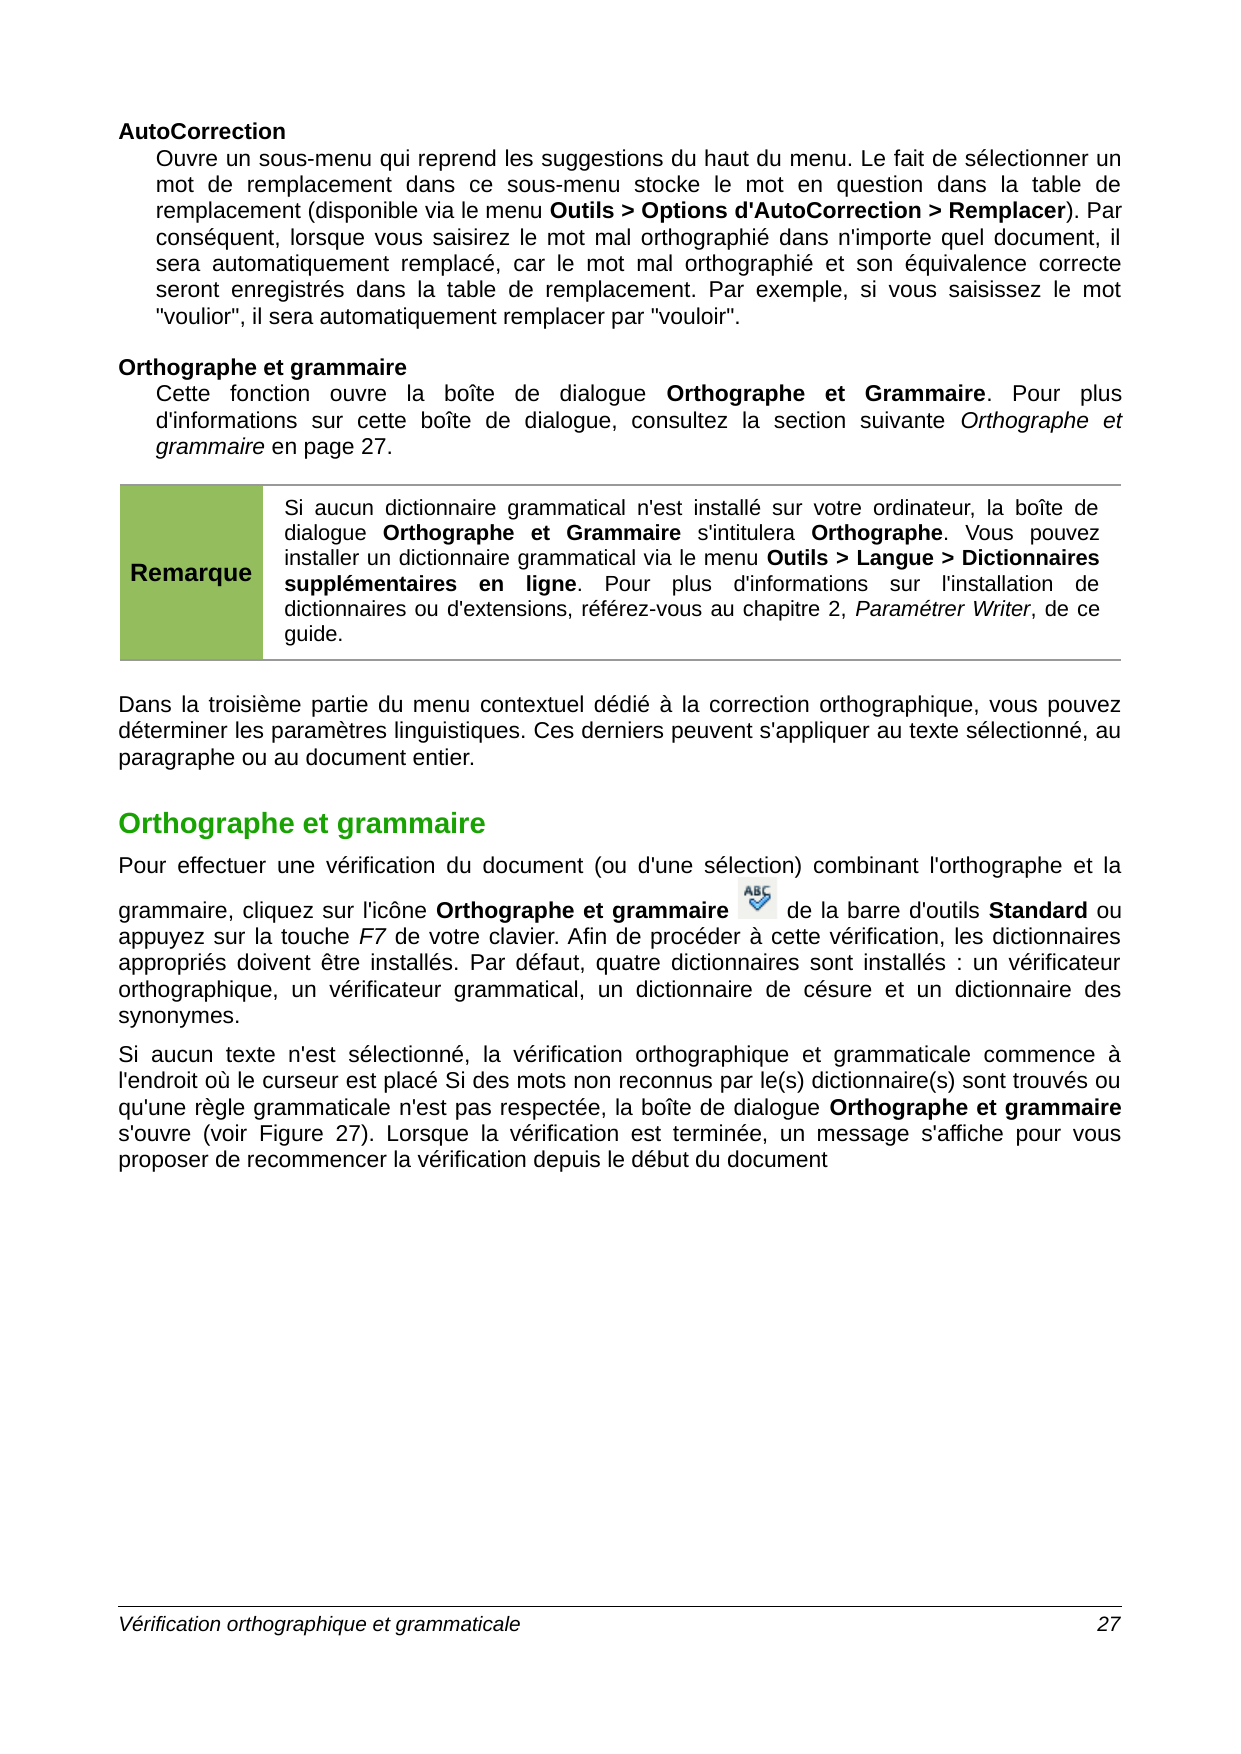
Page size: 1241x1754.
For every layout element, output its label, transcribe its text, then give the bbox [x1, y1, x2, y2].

text Cette fonction ouvre la boîte de dialogue Orthographe et Grammaire. Pour plus d'informations sur cette boîte de dialogue, consultez la section suivante Orthographe et grammaire en page 27. [156, 380, 1122, 459]
picture [737, 877, 779, 919]
table_header Remarque [120, 486, 263, 659]
text Orthographe et grammaire [118, 354, 1122, 380]
subtitle Orthographe et grammaire [118, 806, 1122, 839]
text AutoCorrection [118, 118, 1122, 144]
text Si aucun texte n'est sélectionné, la vérification orthographique et grammaticale commence à l'endroit où le curseur est placé Si des mots non reconnus par le(s) dictionnaire(s) sont trouvés ou qu'une règle grammaticale n'est pas respectée, la boîte de dialogue Orthographe et grammaire s'ouvre (voir Figure 27). Lorsque la vérification est terminée, un message s'affiche pour vous proposer de recommencer la vérification depuis le début du document [118, 1041, 1122, 1173]
text Dans la troisième partie du menu contextuel dédié à la correction orthographique, vous pouvez déterminer les paramètres linguistiques. Ces derniers peuvent s'appliquer au texte sélectionné, au paragraphe ou au document entier. [118, 691, 1122, 770]
text Ouvre un sous-menu qui reprend les suggestions du haut du menu. Le fait de sélectionner un mot de remplacement dans ce sous-menu stocke le mot en question dans la table de remplacement (disponible via le menu Outils > Options d'AutoCorrection > Remplacer). Par conséquent, lorsque vous saisirez le mot mal orthographié dans n'importe quel document, il sera automatiquement remplacé, car le mot mal orthographié et son équivalence correcte seront enregistrés dans la table de remplacement. Par exemple, si vous saisissez le mot "voulior", il sera automatiquement remplacer par "vouloir". [156, 144, 1122, 329]
table_header Si aucun dictionnaire grammatical n'est installé sur votre ordinateur, la boîte de dialogue Orthographe et Grammaire s'intitulera Orthographe. Vous pouvez installer un dictionnaire grammatical via le menu Outils > Langue > Dictionnaires supplémentaires en ligne. Pour plus d'informations sur l'installation de dictionnaires ou d'extensions, référez-vous au chapitre 2, Paramétrer Writer, de ce guide. [263, 486, 1121, 659]
text Pour effectuer une vérification du document (ou d'une sélection) combinant l'orthographe et la grammaire, cliquez sur l'icône Orthographe et grammaire de la barre d'outils Standard ou appuyez sur la touche F7 de votre clavier. Afin de procéder à cette vérification, les dictionnaires appropriés doivent être installés. Par défaut, quatre dictionnaires sont installés : un vérificateur orthographique, un vérificateur grammatical, un dictionnaire de césure et un dictionnaire des synonymes. [118, 852, 1122, 1028]
